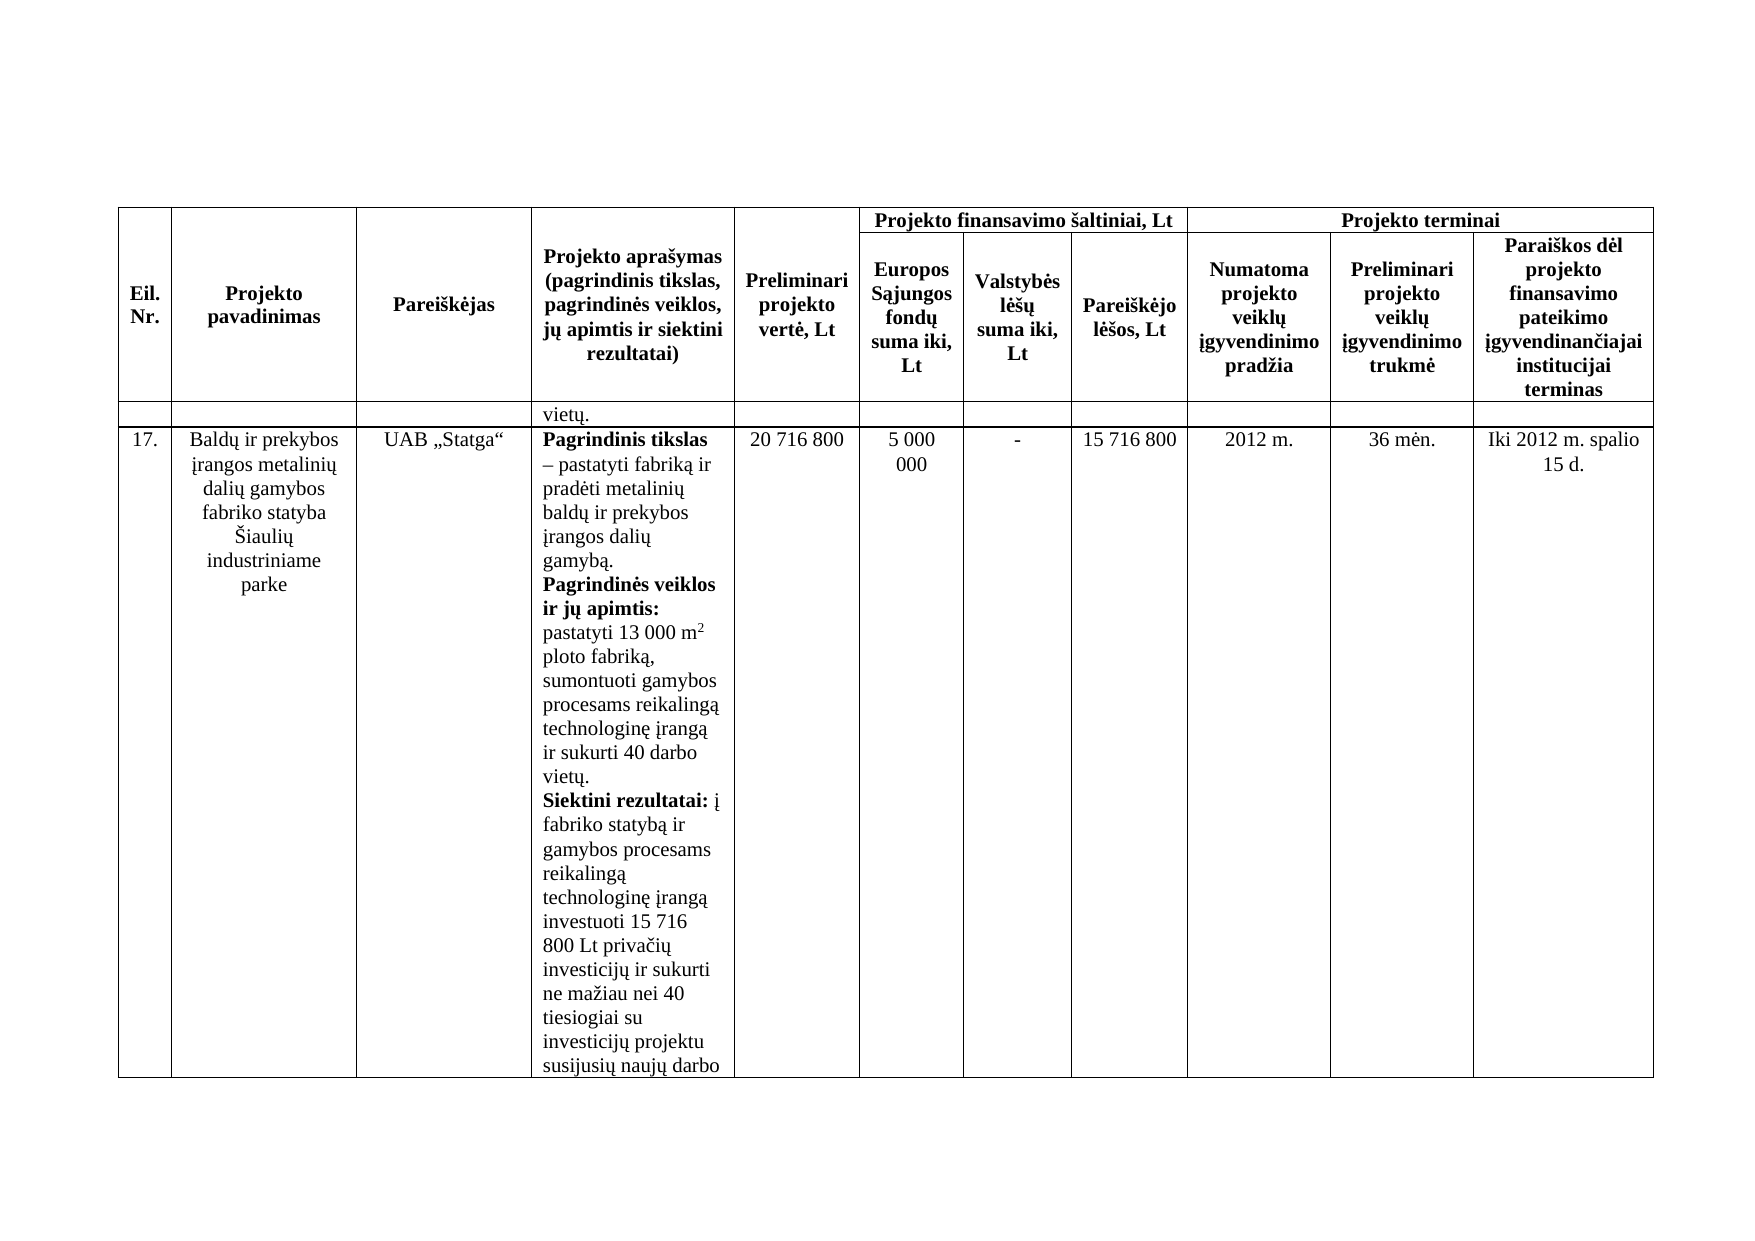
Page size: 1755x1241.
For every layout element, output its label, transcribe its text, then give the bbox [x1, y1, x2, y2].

table_cell 17. [119, 428, 171, 1077]
table_cell Valstybės lėšų suma iki, Lt [964, 233, 1071, 401]
table_cell Preliminari projekto veiklų įgyvendinimo trukmė [1331, 233, 1473, 401]
table_cell 5 000 000 [860, 428, 963, 1077]
table_cell - [964, 428, 1071, 1077]
table_cell Baldų ir prekybos įrangos metalinių dalių gamybos fabriko statyba Šiaulių industriniame parke [172, 428, 356, 1077]
table_cell [1331, 402, 1473, 426]
table_cell [1072, 402, 1187, 426]
table_header Projekto terminai [1188, 208, 1653, 232]
table_cell UAB „Statga“ [357, 428, 531, 1077]
table_cell [735, 402, 859, 426]
table_cell [172, 402, 356, 426]
table_cell 2012 m. [1188, 428, 1330, 1077]
table_cell Paraiškos dėl projekto finansavimo pateikimo įgyvendinančiajai institucijai terminas [1474, 233, 1653, 401]
table_cell Pagrindinis tikslas – pastatyti fabriką ir pradėti metalinių baldų ir prekybos įrangos dalių gamybą. Pagrindinės veiklos ir jų apimtis: pastatyti 13 000 m2 ploto fabriką, sumontuoti gamybos procesams reikalingą technologinę įrangą ir sukurti 40 darbo vietų. Siektini rezultatai: į fabriko statybą ir gamybos procesams reikalingą technologinę įrangą investuoti 15 716 800 Lt privačių investicijų ir sukurti ne mažiau nei 40 tiesiogiai su investicijų projektu susijusių naujų darbo [532, 428, 734, 1077]
table_cell vietų. [532, 402, 734, 426]
table_header Projekto finansavimo šaltiniai, Lt [860, 208, 1187, 232]
table_cell Europos Sąjungos fondų suma iki, Lt [860, 233, 963, 401]
table_cell Iki 2012 m. spalio 15 d. [1474, 428, 1653, 1077]
table_header Eil. Nr. [119, 208, 171, 401]
table_cell [860, 402, 963, 426]
table_cell - [964, 402, 1071, 426]
table_header Projekto aprašymas (pagrindinis tikslas, pagrindinės veiklos, jų apimtis ir siektini rezultatai) [532, 208, 734, 401]
table_cell [1188, 402, 1330, 426]
table_cell 15 716 800 [1072, 428, 1187, 1077]
table_cell [357, 402, 531, 426]
table_header Preliminari projekto vertė, Lt [735, 208, 859, 401]
table_cell [119, 402, 171, 426]
table_cell 20 716 800 [735, 428, 859, 1077]
table_cell 36 mėn. [1331, 428, 1473, 1077]
table_header Projekto pavadinimas [172, 208, 356, 401]
table_cell Numatoma projekto veiklų įgyvendinimo pradžia [1188, 233, 1330, 401]
table_cell Pareiškėjo lėšos, Lt [1072, 233, 1187, 401]
table_header Pareiškėjas [357, 208, 531, 401]
table_cell [1474, 402, 1653, 426]
